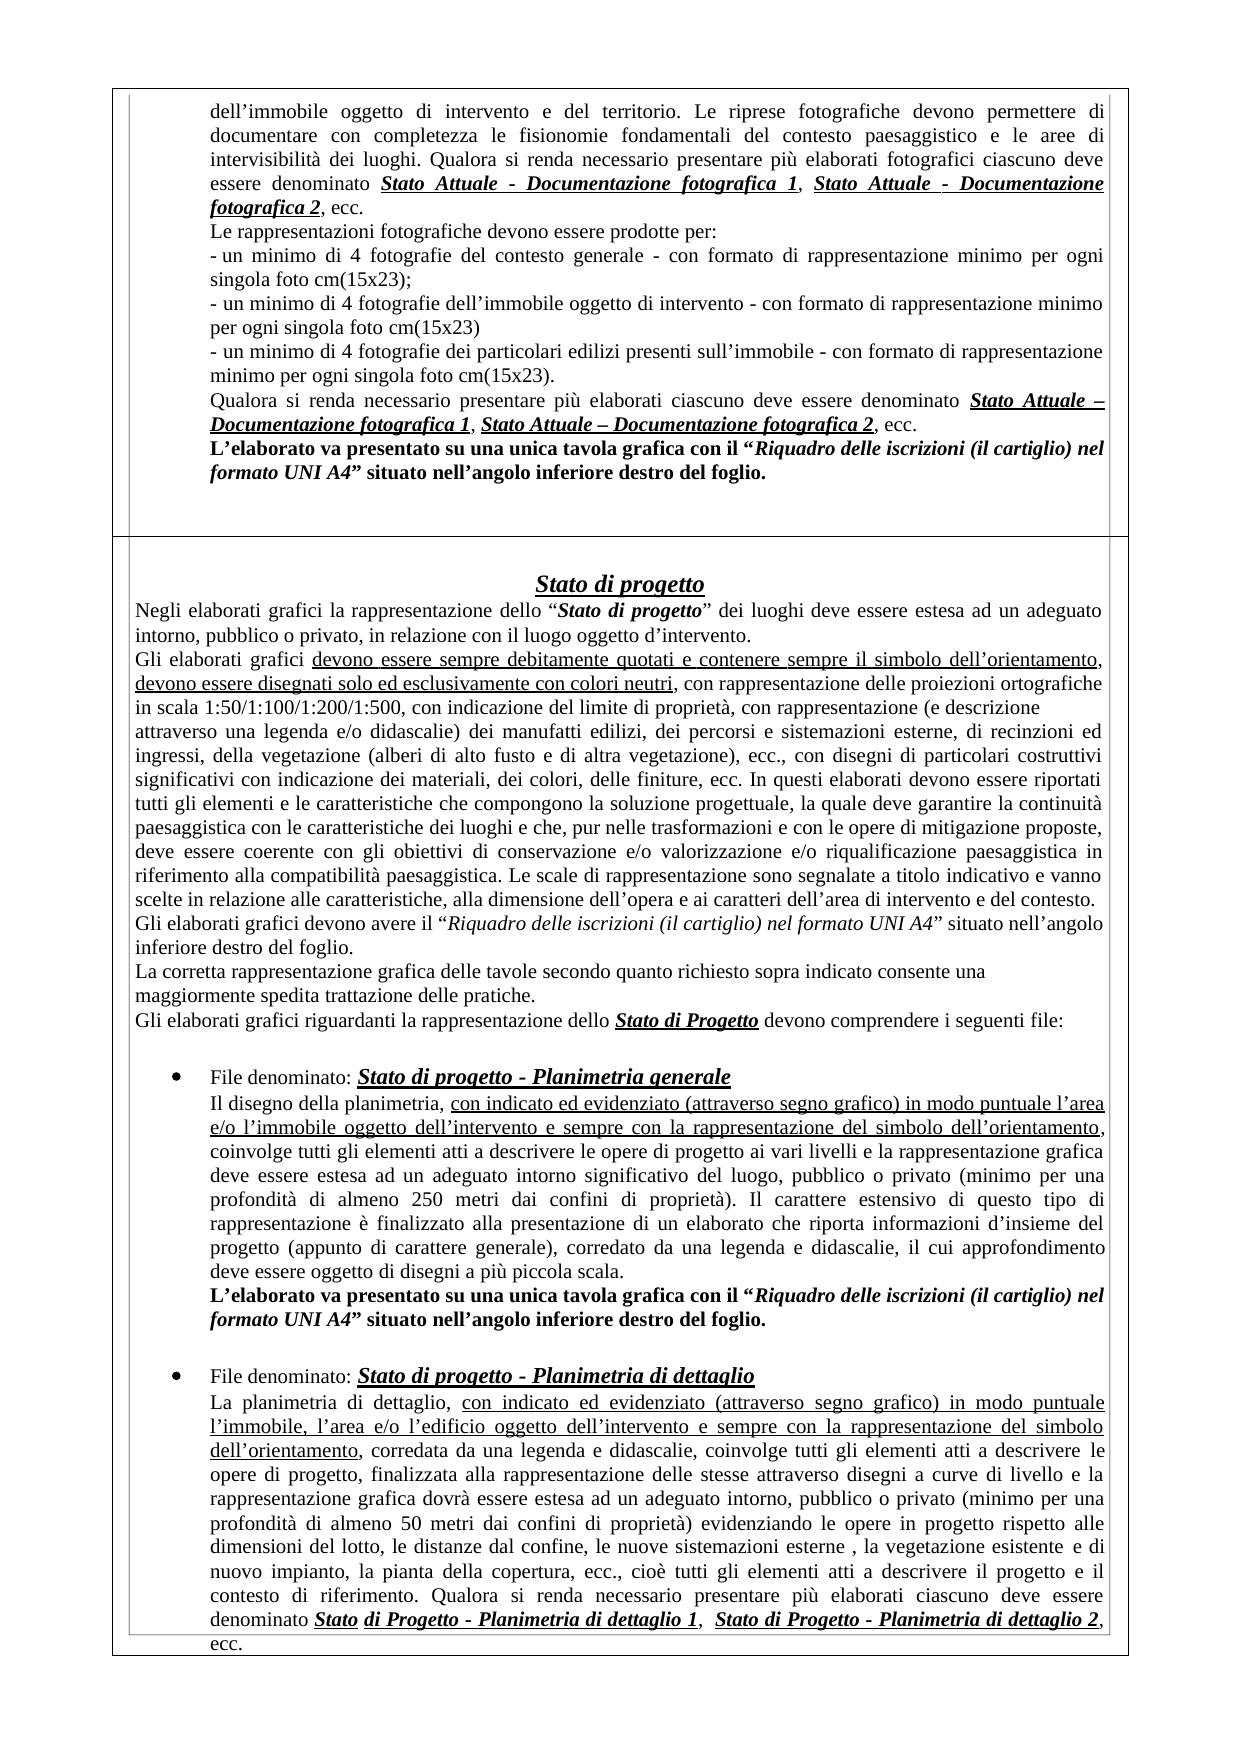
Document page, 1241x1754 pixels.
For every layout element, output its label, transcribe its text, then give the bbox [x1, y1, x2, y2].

table_cell Stato di progetto Negli elaborati grafici la rappresentazione dello “Stato di progetto” dei luoghi deve essere estesa ad un adeguato intorno, pubblico o privato, in relazione con il luogo oggetto d’intervento. Gli elaborati grafici devono essere sempre debitamente quotati e contenere sempre il simbolo dell’orientamento, devono essere disegnati solo ed esclusivamente con colori neutri, con rappresentazione delle proiezioni ortografiche in scala 1:50/1:100/1:200/1:500, con indicazione del limite di proprietà, con rappresentazione (e descrizione attraverso una legenda e/o didascalie) dei manufatti edilizi, dei percorsi e sistemazioni esterne, di recinzioni ed ingressi, della vegetazione (alberi di alto fusto e di altra vegetazione), ecc., con disegni di particolari costruttivi significativi con indicazione dei materiali, dei colori, delle finiture, ecc. In questi elaborati devono essere riportati tutti gli elementi e le caratteristiche che compongono la soluzione progettuale, la quale deve garantire la continuità paesaggistica con le caratteristiche dei luoghi e che, pur nelle trasformazioni e con le opere di mitigazione proposte, deve essere coerente con gli obiettivi di conservazione e/o valorizzazione e/o riqualificazione paesaggistica in riferimento alla compatibilità paesaggistica. Le scale di rappresentazione sono segnalate a titolo indicativo e vanno scelte in relazione alle caratteristiche, alla dimensione dell’opera e ai caratteri dell’area di intervento e del contesto. Gli elaborati grafici devono avere il “Riquadro delle iscrizioni (il cartiglio) nel formato UNI A4” situato nell’angolo inferiore destro del foglio. La corretta rappresentazione grafica delle tavole secondo quanto richiesto sopra indicato consente una maggiormente spedita trattazione delle pratiche. Gli elaborati grafici riguardanti la rappresentazione dello Stato di Progetto devono comprendere i seguenti file: File denominato: Stato di progetto - Planimetria generale Il disegno della planimetria, con indicato ed evidenziato (attraverso segno grafico) in modo puntuale l’area e/o l’immobile oggetto dell’intervento e sempre con la rappresentazione del simbolo dell’orientamento, coinvolge tutti gli elementi atti a descrivere le opere di progetto ai vari livelli e la rappresentazione grafica deve essere estesa ad un adeguato intorno significativo del luogo, pubblico o privato (minimo per una profondità di almeno 250 metri dai confini di proprietà). Il carattere estensivo di questo tipo di rappresentazione è finalizzato alla presentazione di un elaborato che riporta informazioni d’insieme del progetto (appunto di carattere generale), corredato da una legenda e didascalie, il cui approfondimento deve essere oggetto di disegni a più piccola scala. L’elaborato va presentato su una unica tavola grafica con il “Riquadro delle iscrizioni (il cartiglio) nel formato UNI A4” situato nell’angolo inferiore destro del foglio. File denominato: Stato di progetto - Planimetria di dettaglio La planimetria di dettaglio, con indicato ed evidenziato (attraverso segno grafico) in modo puntuale l’immobile, l’area e/o l’edificio oggetto dell’intervento e sempre con la rappresentazione del simbolo dell’orientamento, corredata da una legenda e didascalie, coinvolge tutti gli elementi atti a descrivere le opere di progetto, finalizzata alla rappresentazione delle stesse attraverso disegni a curve di livello e la rappresentazione grafica dovrà essere estesa ad un adeguato intorno, pubblico o privato (minimo per una profondità di almeno 50 metri dai confini di proprietà) evidenziando le opere in progetto rispetto alle dimensioni del lotto, le distanze dal confine, le nuove sistemazioni esterne , la vegetazione esistente e di nuovo impianto, la pianta della copertura, ecc., cioè tutti gli elementi atti a descrivere il progetto e il contesto di riferimento. Qualora si renda necessario presentare più elaborati ciascuno deve essere denominato Stato di Progetto - Planimetria di dettaglio 1, Stato di Progetto - Planimetria di dettaglio 2, ecc. [113, 537, 1128, 1655]
table_header dell’immobile oggetto di intervento e del territorio. Le riprese fotografiche devono permettere di documentare con completezza le fisionomie fondamentali del contesto paesaggistico e le aree di intervisibilità dei luoghi. Qualora si renda necessario presentare più elaborati fotografici ciascuno deve essere denominato Stato Attuale - Documentazione fotografica 1, Stato Attuale - Documentazione fotografica 2, ecc. Le rappresentazioni fotografiche devono essere prodotte per: un minimo di 4 fotografie del contesto generale - con formato di rappresentazione minimo per ogni singola foto cm(15x23); un minimo di 4 fotografie dell’immobile oggetto di intervento - con formato di rappresentazione minimo per ogni singola foto cm(15x23) un minimo di 4 fotografie dei particolari edilizi presenti sull’immobile - con formato di rappresentazione minimo per ogni singola foto cm(15x23). Qualora si renda necessario presentare più elaborati ciascuno deve essere denominato Stato Attuale – Documentazione fotografica 1, Stato Attuale – Documentazione fotografica 2, ecc. L’elaborato va presentato su una unica tavola grafica con il “Riquadro delle iscrizioni (il cartiglio) nel formato UNI A4” situato nell’angolo inferiore destro del foglio. [113, 89, 1128, 536]
